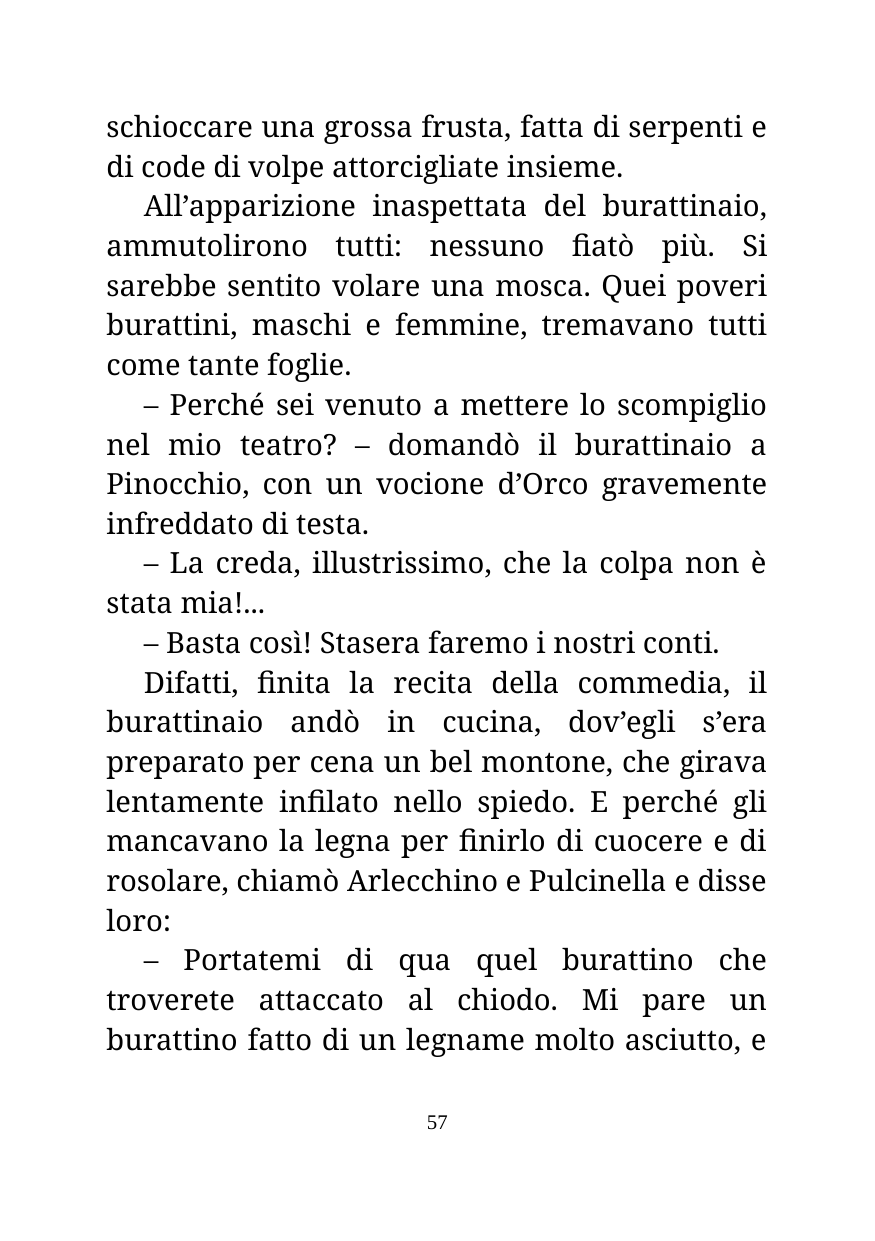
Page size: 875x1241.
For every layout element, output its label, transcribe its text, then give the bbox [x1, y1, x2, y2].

text – La creda, illustrissimo, che la colpa non è stata mia!... [106, 543, 768, 622]
text – Perché sei venuto a mettere lo scompiglio nel mio teatro? – domandò il burattinaio a Pinocchio, con un vocione d’Orco gravemente infreddato di testa. [106, 384, 768, 543]
text schioccare una grossa frusta, fatta di serpenti e di code di volpe attorcigliate insieme. [106, 106, 768, 186]
text All’apparizione inaspettata del burattinaio, ammutolirono tutti: nessuno fiatò più. Si sarebbe sentito volare una mosca. Quei poveri burattini, maschi e femmine, tremavano tutti come tante foglie. [106, 186, 768, 384]
text Difatti, finita la recita della commedia, il burattinaio andò in cucina, dov’egli s’era preparato per cena un bel montone, che girava lentamente infilato nello spiedo. E perché gli mancavano la legna per finirlo di cuocere e di rosolare, chiamò Arlecchino e Pulcinella e disse loro: [106, 662, 768, 940]
text – Portatemi di qua quel burattino che troverete attaccato al chiodo. Mi pare un burattino fatto di un legname molto asciutto, e [106, 940, 768, 1059]
text – Basta così! Stasera faremo i nostri conti. [106, 622, 768, 662]
